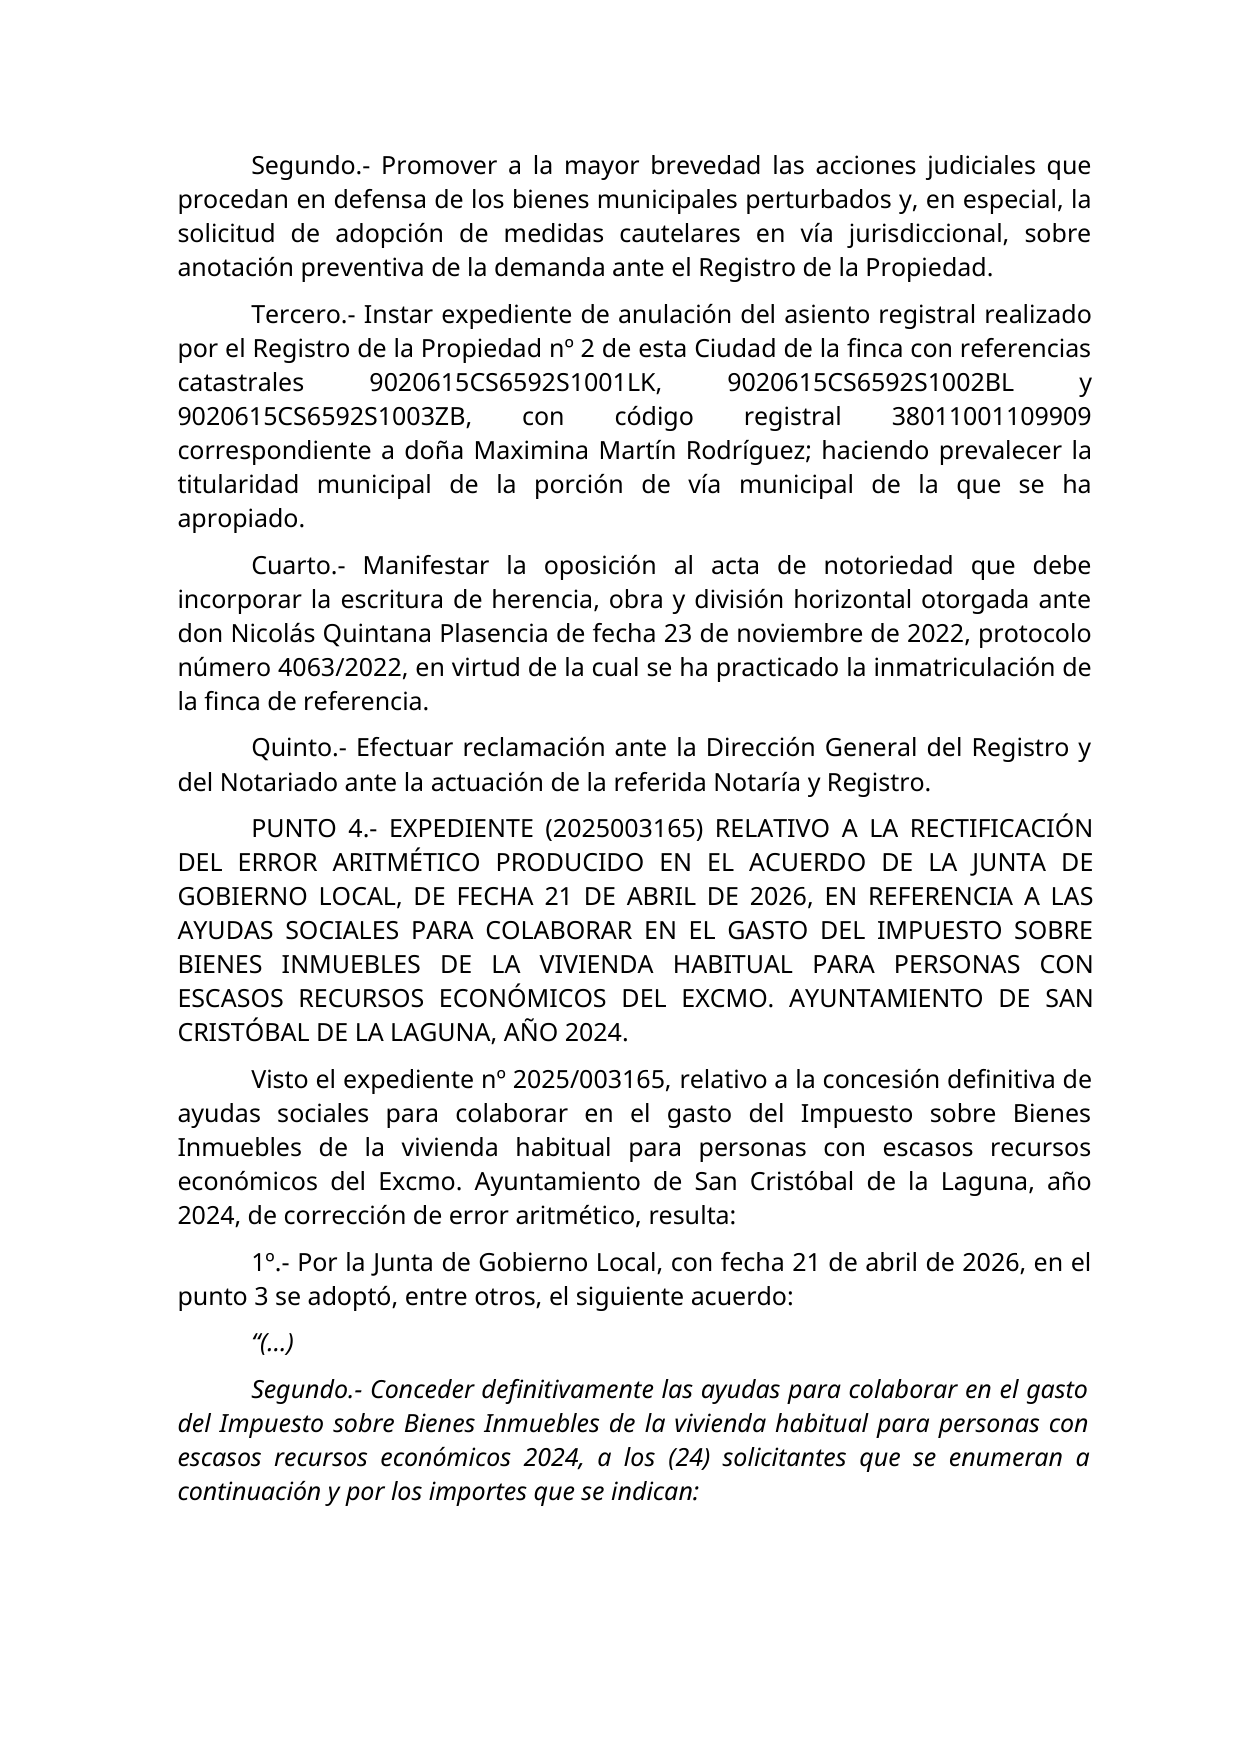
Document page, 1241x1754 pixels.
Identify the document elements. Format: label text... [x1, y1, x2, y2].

text Cuarto.- Manifestar la oposición al acta de notoriedad que debe incorporar la escritura de herencia, obra y división horizontal otorgada ante don Nicolás Quintana Plasencia de fecha 23 de noviembre de 2022, protocolo número 4063/2022, en virtud de la cual se ha practicado la inmatriculación de la finca de referencia. [177, 547, 1093, 718]
text Tercero.- Instar expediente de anulación del asiento registral realizado por el Registro de la Propiedad nº 2 de esta Ciudad de la finca con referencias catastrales 9020615CS6592S1001LK, 9020615CS6592S1002BL y 9020615CS6592S1003ZB, con código registral 38011001109909 correspondiente a doña Maximina Martín Rodríguez; haciendo prevalecer la titularidad municipal de la porción de vía municipal de la que se ha apropiado. [177, 296, 1093, 535]
text Segundo.- Promover a la mayor brevedad las acciones judiciales que procedan en defensa de los bienes municipales perturbados y, en especial, la solicitud de adopción de medidas cautelares en vía jurisdiccional, sobre anotación preventiva de la demanda ante el Registro de la Propiedad. [177, 148, 1093, 284]
text 1º.- Por la Junta de Gobierno Local, con fecha 21 de abril de 2026, en el punto 3 se adoptó, entre otros, el siguiente acuerdo: [177, 1244, 1093, 1313]
text Segundo.- Conceder definitivamente las ayudas para colaborar en el gasto del Impuesto sobre Bienes Inmuebles de la vivienda habitual para personas con escasos recursos económicos 2024, a los (24) solicitantes que se enumeran a continuación y por los importes que se indican: [177, 1372, 1093, 1508]
text PUNTO 4.- EXPEDIENTE (2025003165) RELATIVO A LA RECTIFICACIÓN DEL ERROR ARITMÉTICO PRODUCIDO EN EL ACUERDO DE LA JUNTA DE GOBIERNO LOCAL, DE FECHA 21 DE ABRIL DE 2026, EN REFERENCIA A LAS AYUDAS SOCIALES PARA COLABORAR EN EL GASTO DEL IMPUESTO SOBRE BIENES INMUEBLES DE LA VIVIENDA HABITUAL PARA PERSONAS CON ESCASOS RECURSOS ECONÓMICOS DEL EXCMO. AYUNTAMIENTO DE SAN CRISTÓBAL DE LA LAGUNA, AÑO 2024. [177, 811, 1095, 1049]
text “(…) [177, 1325, 1093, 1359]
text Quinto.- Efectuar reclamación ante la Dirección General del Registro y del Notariado ante la actuación de la referida Notaría y Registro. [177, 730, 1093, 798]
text Visto el expediente nº 2025/003165, relativo a la concesión definitiva de ayudas sociales para colaborar en el gasto del Impuesto sobre Bienes Inmuebles de la vivienda habitual para personas con escasos recursos económicos del Excmo. Ayuntamiento de San Cristóbal de la Laguna, año 2024, de corrección de error aritmético, resulta: [177, 1062, 1093, 1232]
